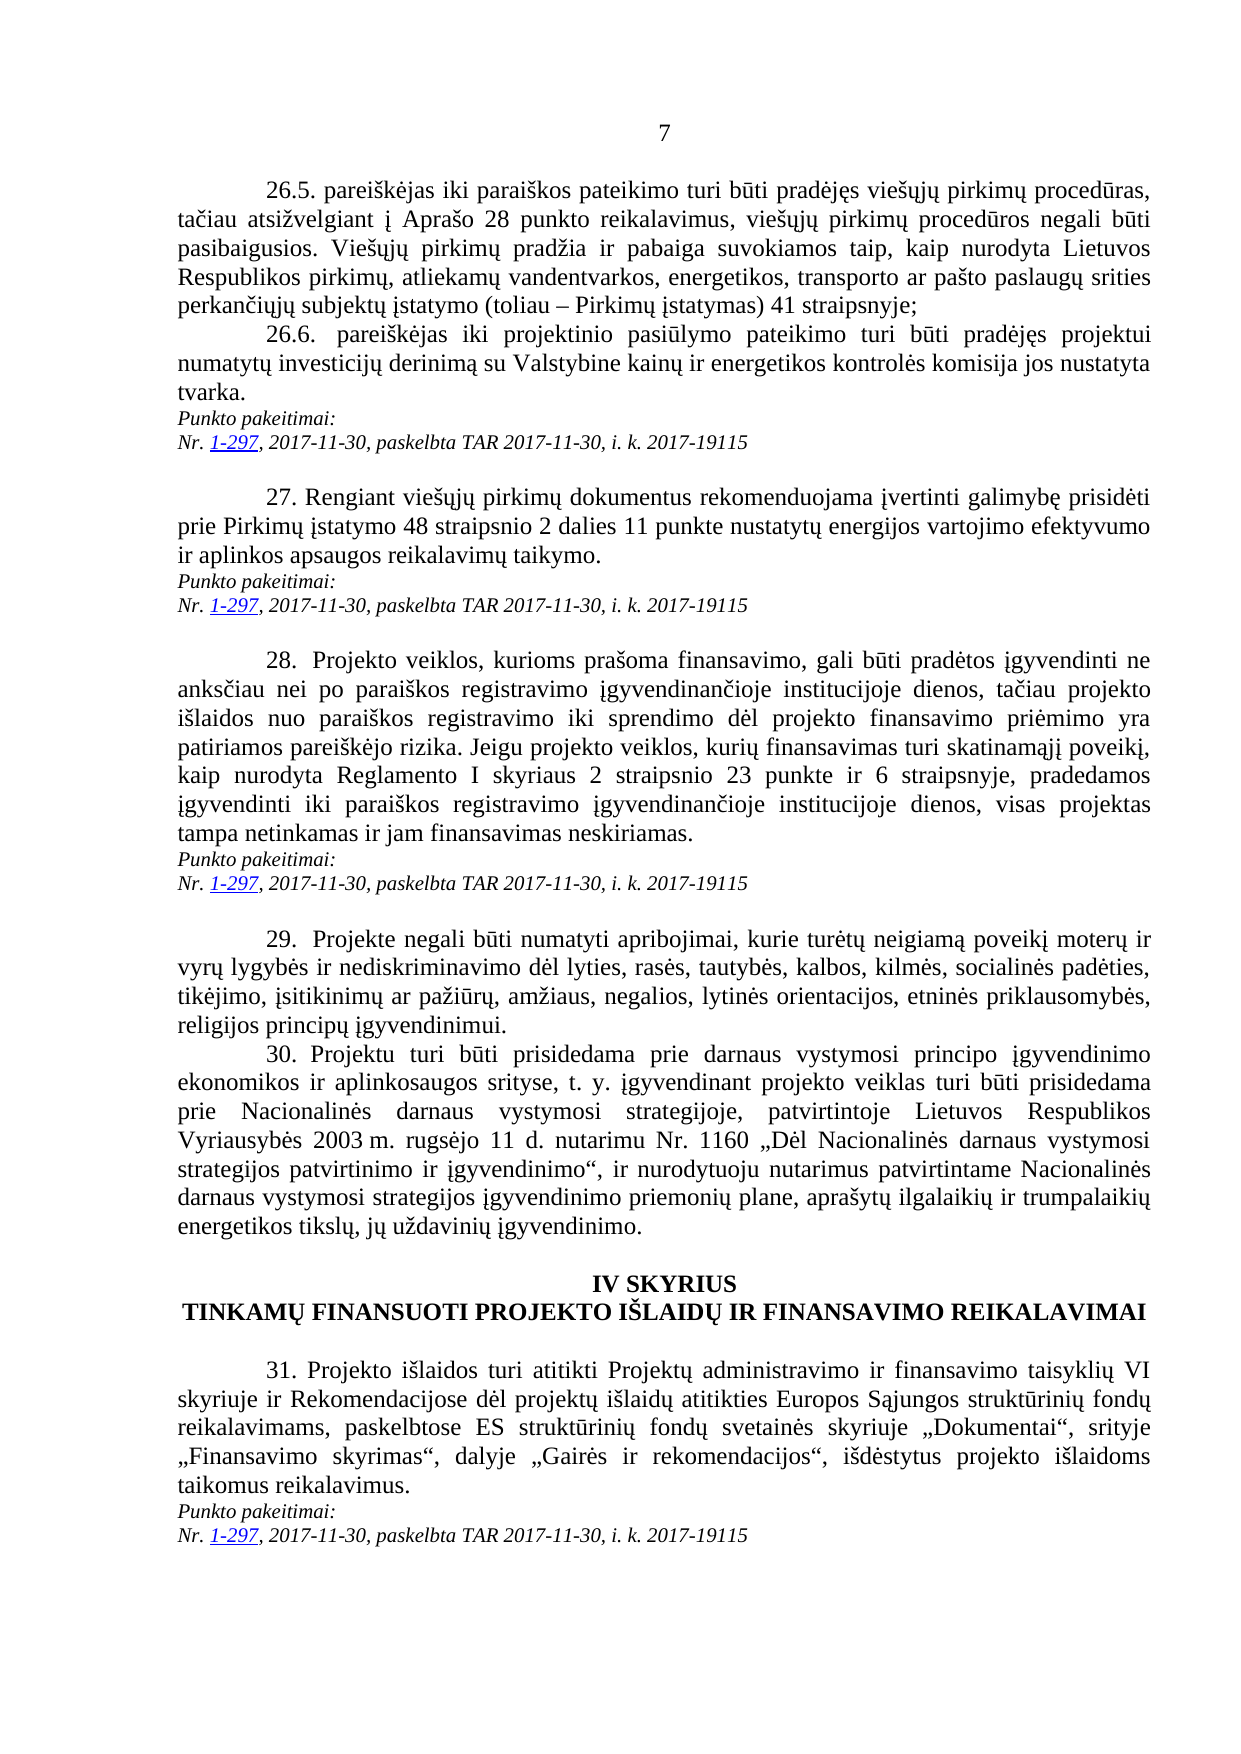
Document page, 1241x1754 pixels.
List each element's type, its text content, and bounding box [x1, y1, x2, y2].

text IV SKYRIUS [177, 1269, 1152, 1297]
text 26.6. pareiškėjas iki projektinio pasiūlymo pateikimo turi būti pradėjęs projektui numatytų investicijų derinimą su Valstybine kainų ir energetikos kontrolės komisija jos nustatyta tvarka. [177, 319, 1152, 406]
text Nr. 1-297, 2017-11-30, paskelbta TAR 2017-11-30, i. k. 2017-19115 [177, 430, 1152, 454]
text Nr. 1-297, 2017-11-30, paskelbta TAR 2017-11-30, i. k. 2017-19115 [177, 871, 1152, 895]
text Punkto pakeitimai: [177, 406, 1152, 430]
text Punkto pakeitimai: [177, 569, 1152, 593]
text Punkto pakeitimai: [177, 1499, 1152, 1523]
text Nr. 1-297, 2017-11-30, paskelbta TAR 2017-11-30, i. k. 2017-19115 [177, 593, 1152, 617]
text 30. Projektu turi būti prisidedama prie darnaus vystymosi principo įgyvendinimo ekonomikos ir aplinkosaugos srityse, t. y. įgyvendinant projekto veiklas turi būti prisidedama prie Nacionalinės darnaus vystymosi strategijoje, patvirtintoje Lietuvos Respublikos Vyriausybės 2003 m. rugsėjo 11 d. nutarimu Nr. 1160 „Dėl Nacionalinės darnaus vystymosi strategijos patvirtinimo ir įgyvendinimo“, ir nurodytuoju nutarimus patvirtintame Nacionalinės darnaus vystymosi strategijos įgyvendinimo priemonių plane, aprašytų ilgalaikių ir trumpalaikių energetikos tikslų, jų uždavinių įgyvendinimo. [177, 1039, 1152, 1240]
text 26.5. pareiškėjas iki paraiškos pateikimo turi būti pradėjęs viešųjų pirkimų procedūras, tačiau atsižvelgiant į Aprašo 28 punkto reikalavimus, viešųjų pirkimų procedūros negali būti pasibaigusios. Viešųjų pirkimų pradžia ir pabaiga suvokiamos taip, kaip nurodyta Lietuvos Respublikos pirkimų, atliekamų vandentvarkos, energetikos, transporto ar pašto paslaugų srities perkančiųjų subjektų įstatymo (toliau – Pirkimų įstatymas) 41 straipsnyje; [177, 176, 1152, 319]
text 31. Projekto išlaidos turi atitikti Projektų administravimo ir finansavimo taisyklių VI skyriuje ir Rekomendacijose dėl projektų išlaidų atitikties Europos Sąjungos struktūrinių fondų reikalavimams, paskelbtose ES struktūrinių fondų svetainės skyriuje „Dokumentai“, srityje „Finansavimo skyrimas“, dalyje „Gairės ir rekomendacijos“, išdėstytus projekto išlaidoms taikomus reikalavimus. [177, 1355, 1152, 1499]
text 29. Projekte negali būti numatyti apribojimai, kurie turėtų neigiamą poveikį moterų ir vyrų lygybės ir nediskriminavimo dėl lyties, rasės, tautybės, kalbos, kilmės, socialinės padėties, tikėjimo, įsitikinimų ar pažiūrų, amžiaus, negalios, lytinės orientacijos, etninės priklausomybės, religijos principų įgyvendinimui. [177, 924, 1152, 1039]
text Punkto pakeitimai: [177, 847, 1152, 871]
text 28. Projekto veiklos, kurioms prašoma finansavimo, gali būti pradėtos įgyvendinti ne anksčiau nei po paraiškos registravimo įgyvendinančioje institucijoje dienos, tačiau projekto išlaidos nuo paraiškos registravimo iki sprendimo dėl projekto finansavimo priėmimo yra patiriamos pareiškėjo rizika. Jeigu projekto veiklos, kurių finansavimas turi skatinamąjį poveikį, kaip nurodyta Reglamento I skyriaus 2 straipsnio 23 punkte ir 6 straipsnyje, pradedamos įgyvendinti iki paraiškos registravimo įgyvendinančioje institucijoje dienos, visas projektas tampa netinkamas ir jam finansavimas neskiriamas. [177, 646, 1152, 847]
text 27. Rengiant viešųjų pirkimų dokumentus rekomenduojama įvertinti galimybę prisidėti prie Pirkimų įstatymo 48 straipsnio 2 dalies 11 punkte nustatytų energijos vartojimo efektyvumo ir aplinkos apsaugos reikalavimų taikymo. [177, 482, 1152, 569]
text Nr. 1-297, 2017-11-30, paskelbta TAR 2017-11-30, i. k. 2017-19115 [177, 1523, 1152, 1547]
text TINKAMŲ FINANSUOTI PROJEKTO IŠLAIDŲ IR FINANSAVIMO REIKALAVIMAI [177, 1297, 1152, 1326]
